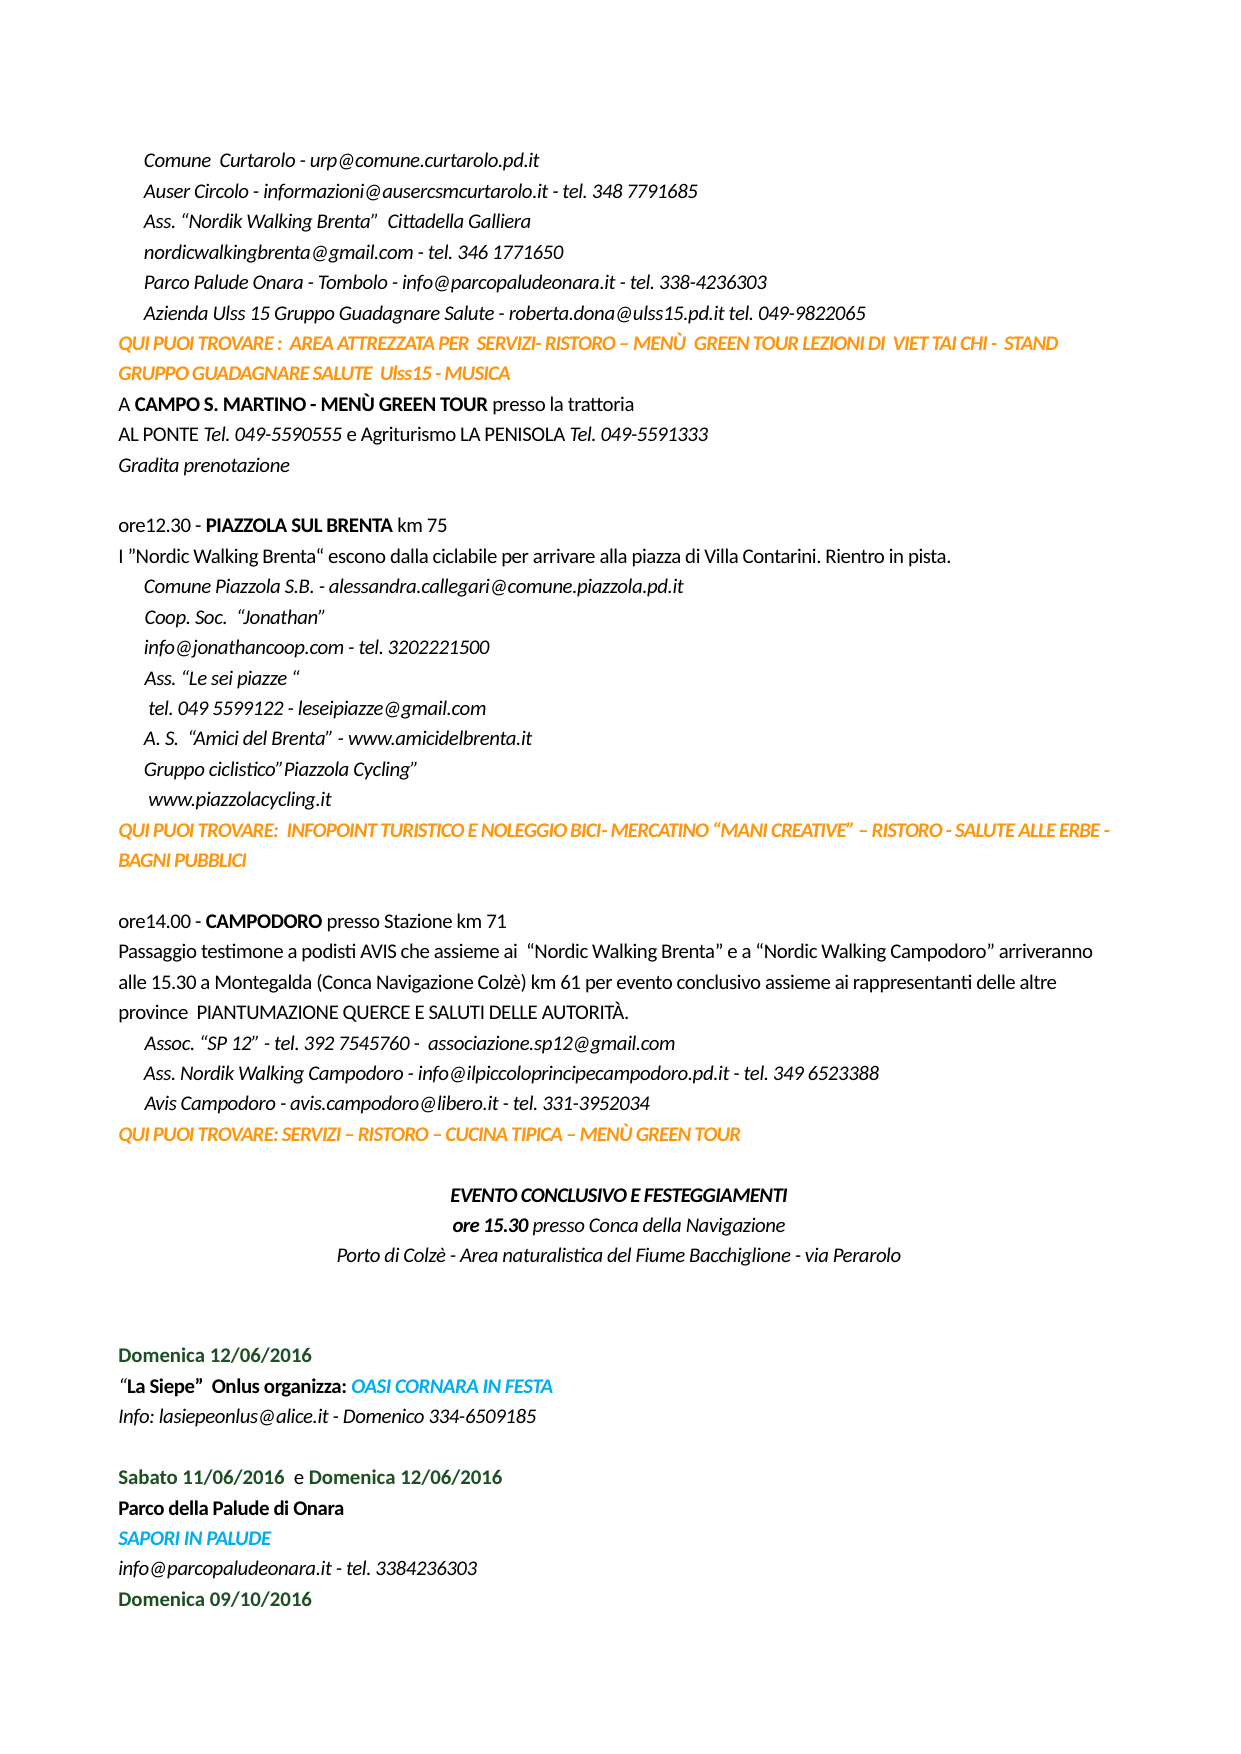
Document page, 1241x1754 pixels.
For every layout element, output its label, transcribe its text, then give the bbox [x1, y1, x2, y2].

text Porto di Colzè - Area naturalistica del Fiume Bacchiglione - via Perarolo [118, 1243, 1122, 1268]
text Domenica 09/10/2016 [118, 1586, 1122, 1611]
text Auser Circolo - informazioni@ausercsmcurtarolo.it - tel. 348 7791685 [118, 178, 1122, 203]
text nordicwalkingbrenta@gmail.com - tel. 346 1771650 [118, 239, 1122, 264]
text Azienda Ulss 15 Gruppo Guadagnare Salute - roberta.dona@ulss15.pd.it tel. 049-9822065 [118, 300, 1122, 325]
text info@jonathancoop.com - tel. 3202221500 [118, 634, 1122, 660]
text Coop. Soc. “Jonathan” [118, 604, 1122, 629]
text Ass. Nordik Walking Campodoro - info@ilpiccoloprincipecampodoro.pd.it - tel. 349 6523388 [118, 1060, 1122, 1086]
text www.piazzolacycling.it [118, 786, 1122, 812]
text info@parcopaludeonara.it - tel. 3384236303 [118, 1556, 1122, 1581]
text Comune Piazzola S.B. - alessandra.callegari@comune.piazzola.pd.it [118, 573, 1122, 599]
text ore14.00 - CAMPODORO presso Stazione km 71 [118, 908, 1122, 933]
text QUI PUOI TROVARE : AREA ATTREZZATA PER SERVIZI- RISTORO – Menù GREEN TOUR LEZIONI DI VIET TAI CHI - STAND GRUPPO GUADAGNARE SALUTE Ulss15 - MUSICA [118, 330, 1122, 386]
text Info: lasiepeonlus@alice.it - Domenico 334-6509185 [118, 1403, 1122, 1429]
text Gruppo ciclistico”Piazzola Cycling” [118, 756, 1122, 781]
text Avis Campodoro - avis.campodoro@libero.it - tel. 331-3952034 [118, 1091, 1122, 1116]
text Sabato 11/06/2016 e Domenica 12/06/2016 [118, 1464, 1122, 1490]
text QUI PUOI TROVARE: Infopoint turistico e noleggio bici- MERCATINO “MANI CREATIVE” – RISTORO - SALUTE ALLE ERBE - BAGNI PUBBLICI [118, 817, 1122, 873]
text QUI PUOI TROVARE: SERVIZI – RISTORO – CUCINA TIPICA – Menù GREEN TOUR [118, 1121, 1122, 1146]
text A Campo S. Martino - Menù Green Tour presso la trattoria [118, 391, 1122, 416]
text Assoc. “SP 12” - tel. 392 7545760 - associazione.sp12@gmail.com [118, 1030, 1122, 1055]
text ore 15.30 presso Conca della Navigazione [118, 1212, 1122, 1238]
text ore12.30 - PIAZZOLA SUL BRENTA km 75 [118, 513, 1122, 538]
text Comune Curtarolo - urp@comune.curtarolo.pd.it [118, 148, 1122, 173]
text Ass. “Nordik Walking Brenta” Cittadella Galliera [118, 208, 1122, 234]
text AL PONTE Tel. 049-5590555 e Agriturismo LA PENISOLA Tel. 049-5591333 [118, 421, 1122, 447]
text Passaggio testimone a podisti AVIS che assieme ai “Nordic Walking Brenta” e a “Nordic Walking Campodoro” arriveranno alle 15.30 a Montegalda (Conca Navigazione Colzè) km 61 per evento conclusivo assieme ai rappresentanti delle altre province PIANTUMAZIONE QUERCE E SALUTI DELLE AUTORITÀ. [118, 938, 1122, 1025]
text Parco della Palude di Onara [118, 1495, 1122, 1520]
text Ass. “Le sei piazze “ [118, 665, 1122, 690]
text “La Siepe” Onlus organizza: Oasi Cornara in festa [118, 1373, 1122, 1398]
text Gradita prenotazione [118, 452, 1122, 477]
text I ”Nordic Walking Brenta“ escono dalla ciclabile per arrivare alla piazza di Villa Contarini. Rientro in pista. [118, 543, 1122, 568]
text Domenica 12/06/2016 [118, 1343, 1122, 1368]
text tel. 049 5599122 - leseipiazze@gmail.com [118, 695, 1122, 721]
text EVENTO CONCLUSIVO E FESTEGGIAMENTI [118, 1182, 1122, 1207]
text A. S. “Amici del Brenta” - www.amicidelbrenta.it [118, 726, 1122, 751]
text SAPORI IN PALUDE [118, 1525, 1122, 1551]
text Parco Palude Onara - Tombolo - info@parcopaludeonara.it - tel. 338-4236303 [118, 269, 1122, 295]
